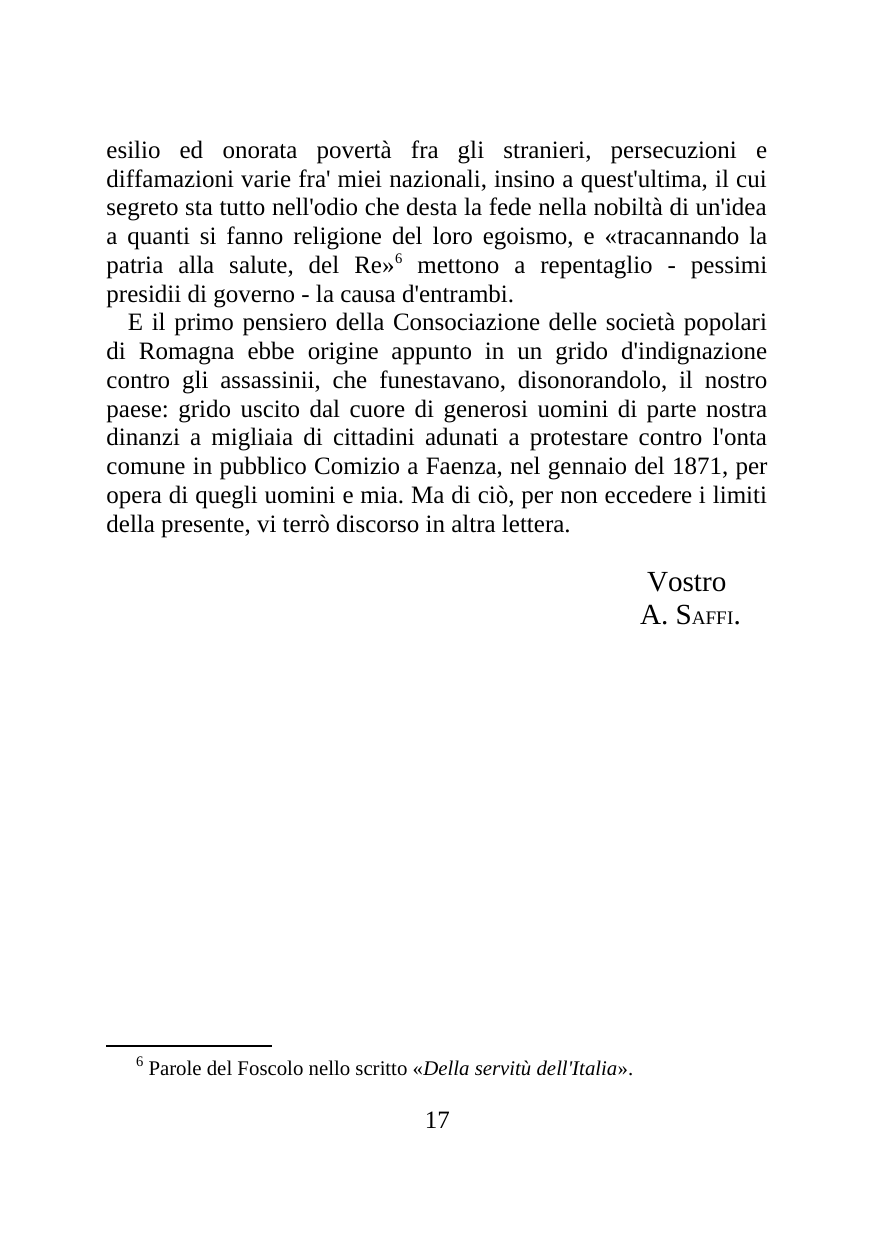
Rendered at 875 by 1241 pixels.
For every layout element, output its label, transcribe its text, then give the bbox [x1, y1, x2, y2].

text Parole del Foscolo nello scritto «Della servitù dell'Italia». [106, 1052, 768, 1081]
text E il primo pensiero della Consociazione delle società popolari di Romagna ebbe origine appunto in un grido d'indignazione contro gli assassinii, che funestavano, disonorandolo, il nostro paese: grido uscito dal cuore di generosi uomini di parte nostra dinanzi a migliaia di cittadini adunati a protestare contro l'onta comune in pubblico Comizio a Faenza, nel gennaio del 1871, per opera di quegli uomini e mia. Ma di ciò, per non eccedere i limiti della presente, vi terrò discorso in altra lettera. [106, 307, 768, 537]
text Vostro [612, 564, 768, 597]
text esilio ed onorata povertà fra gli stranieri, persecuzioni e diffamazioni varie fra' miei nazionali, insino a quest'ultima, il cui segreto sta tutto nell'odio che desta la fede nella nobiltà di un'idea a quanti si fanno religione del loro egoismo, e «tracannando la patria alla salute, del Re» mettono a repentaglio - pessimi presidii di governo - la causa d'entrambi. [106, 135, 768, 307]
text A. Saffi. [612, 597, 768, 631]
